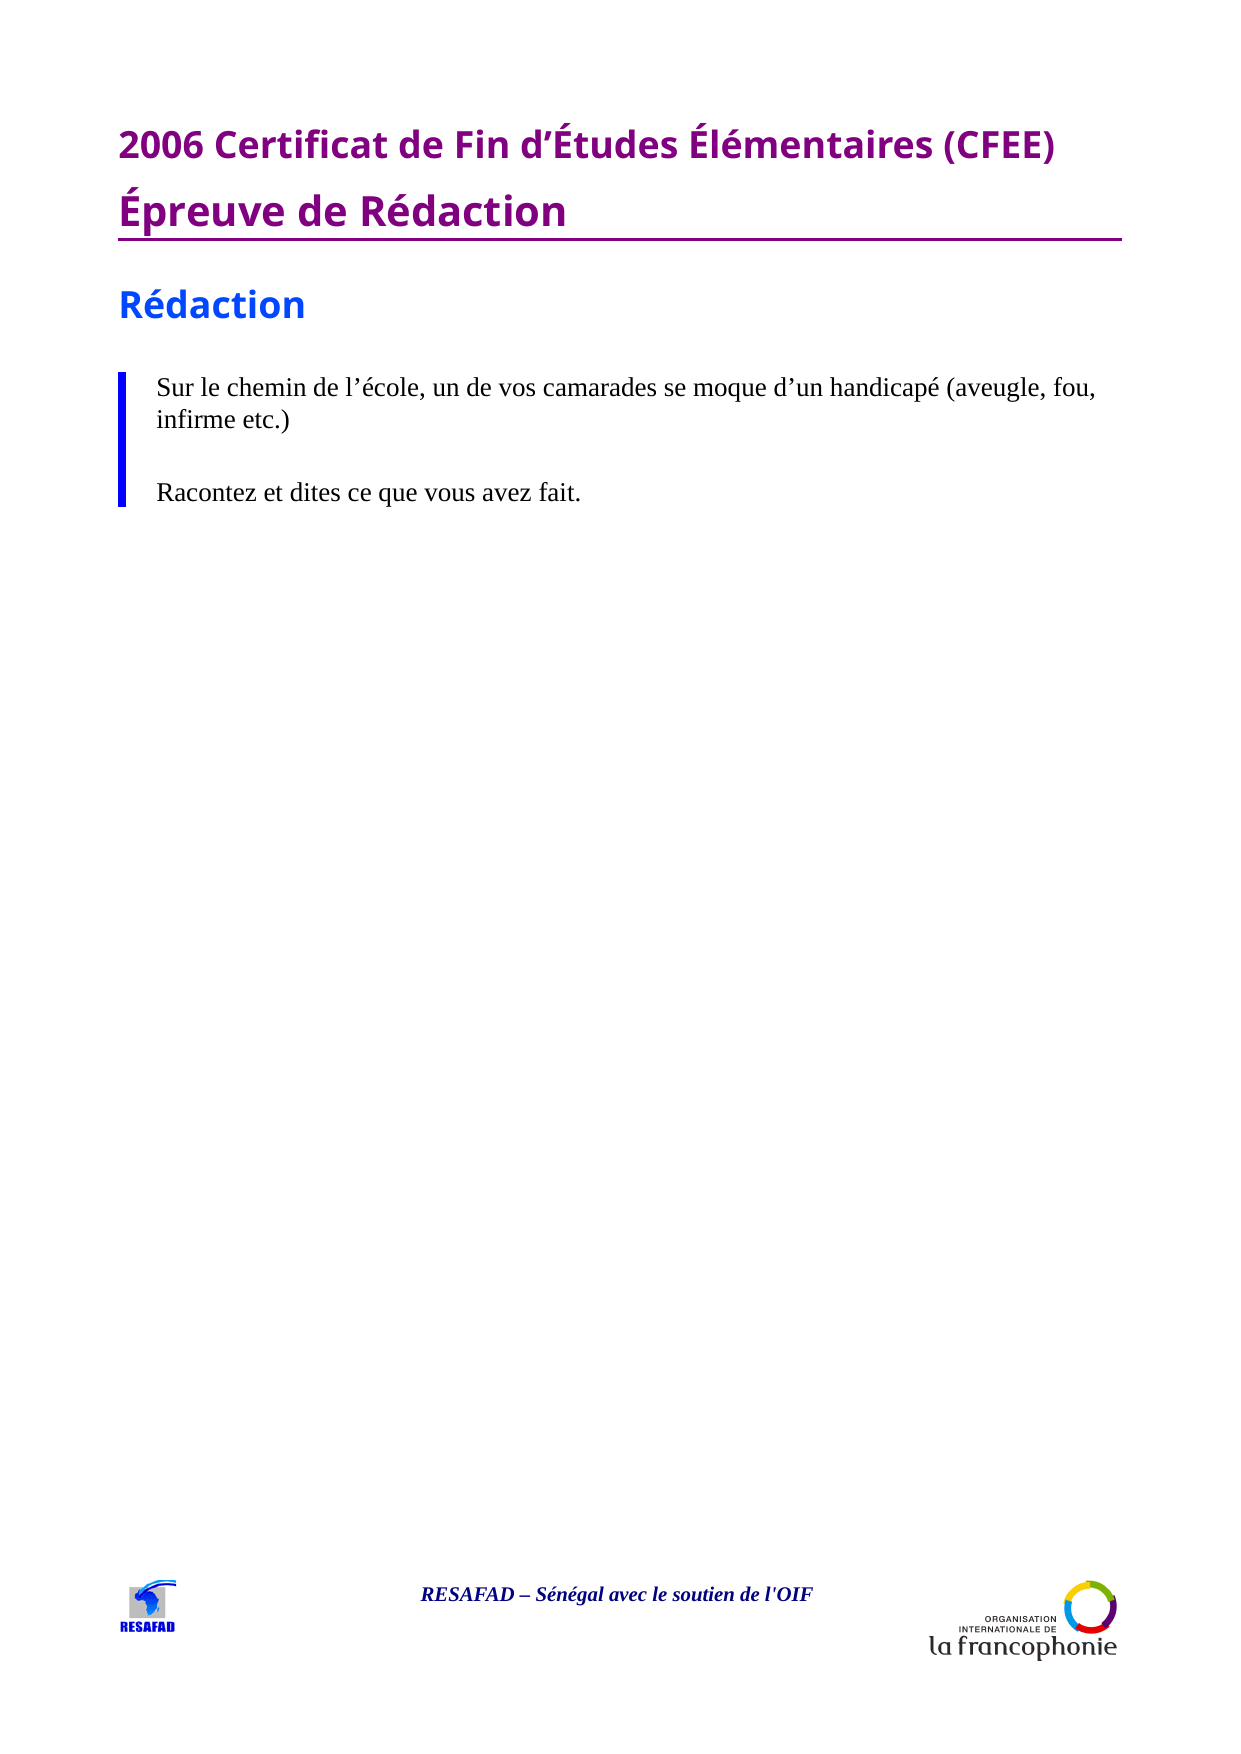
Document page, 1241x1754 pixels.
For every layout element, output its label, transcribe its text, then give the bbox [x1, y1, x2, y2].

text 2006 Certificat de Fin d’Études Élémentaires (CFEE) [118, 118, 1122, 169]
subtitle Rédaction [118, 278, 1122, 329]
picture [922, 1578, 1124, 1668]
text Sur le chemin de l’école, un de vos camarades se moque d’un handicapé (aveugle, fou, infirme etc.) [126, 372, 1122, 434]
text Racontez et dites ce que vous avez fait. [126, 476, 1122, 507]
picture [120, 1580, 177, 1632]
text Épreuve de Rédaction [118, 182, 1122, 238]
